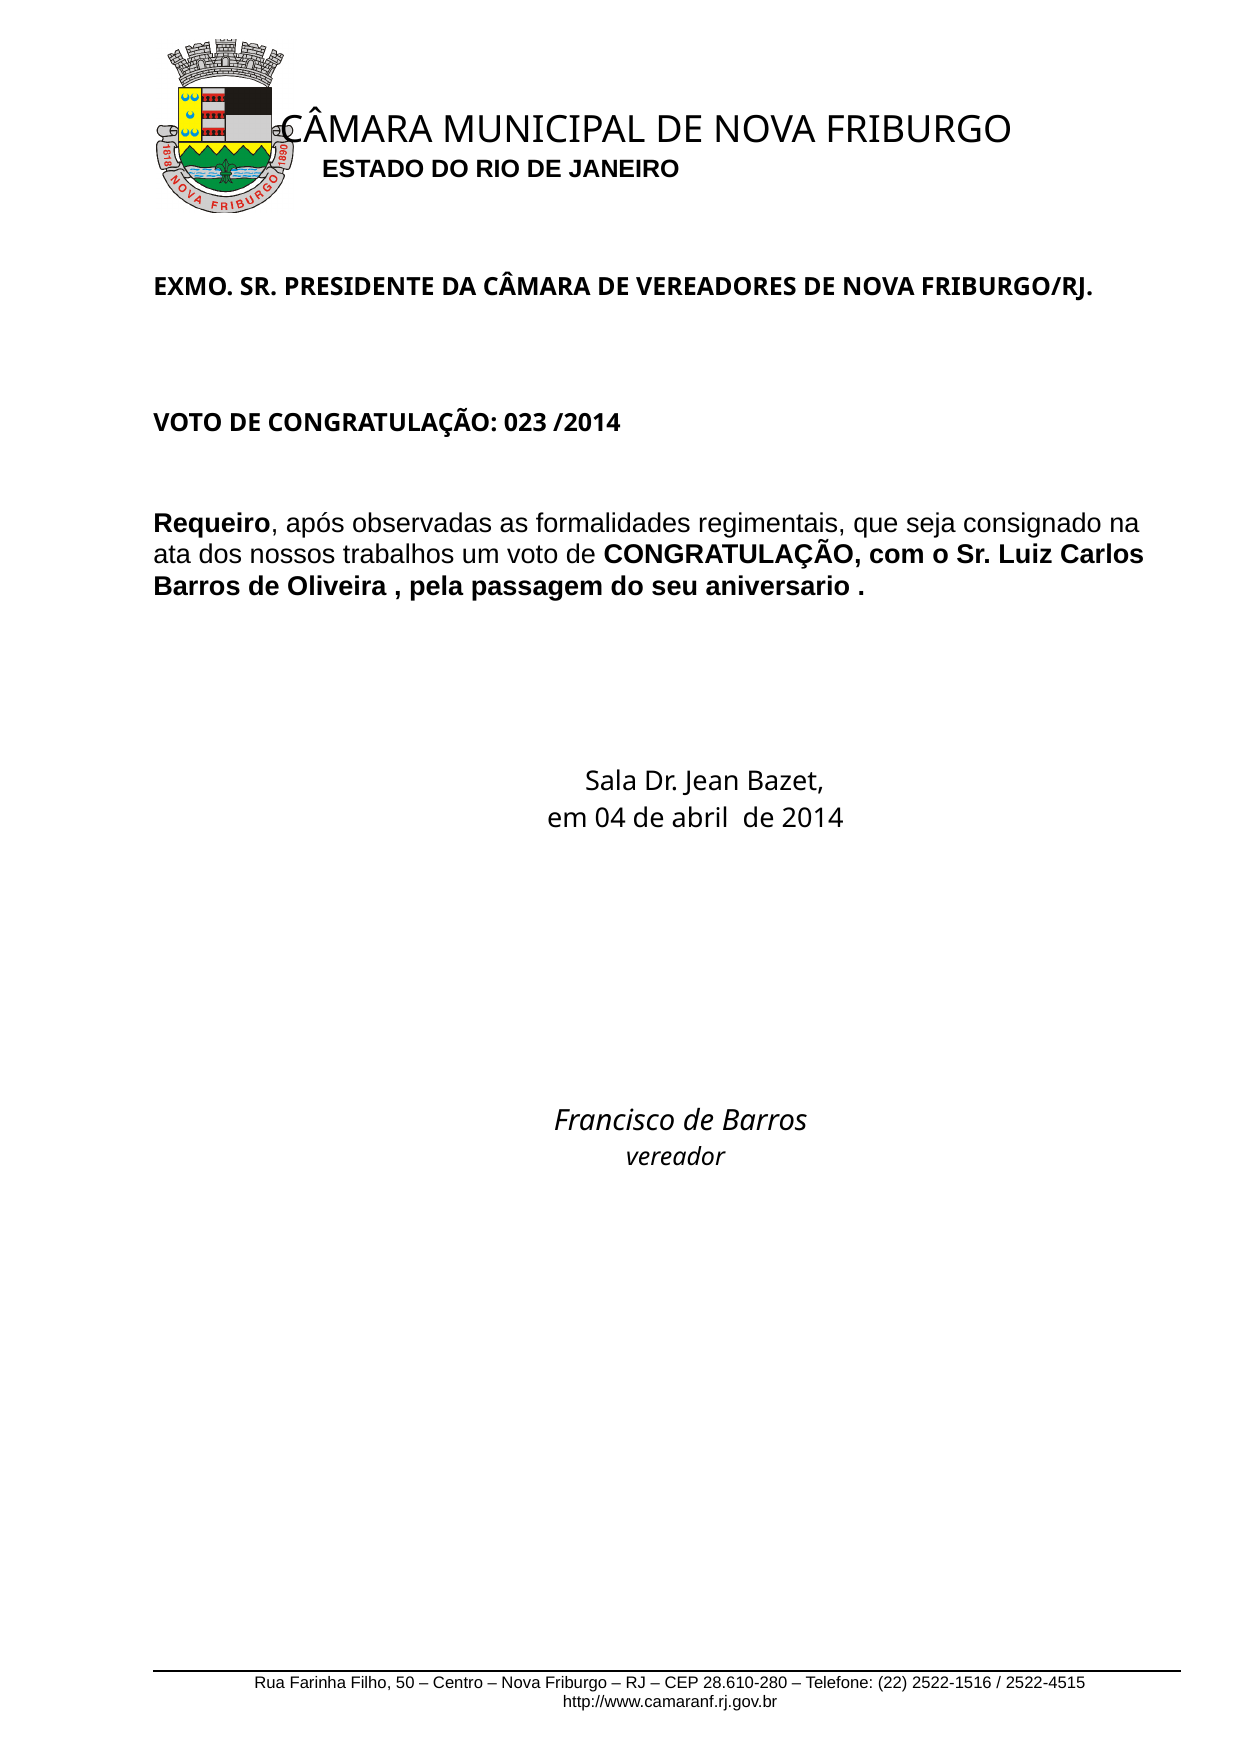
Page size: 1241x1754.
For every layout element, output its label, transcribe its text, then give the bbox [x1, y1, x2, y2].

text EXMO. SR. PRESIDENTE DA CÂMARA DE VEREADORES DE NOVA FRIBURGO/RJ. [153, 269, 1181, 303]
text vereador [153, 1139, 1181, 1173]
text VOTO DE CONGRATULAÇÃO: 023 /2014 [153, 405, 1181, 439]
list Sala Dr. Jean Bazet, [191, 761, 1181, 798]
text em 04 de abril de 2014 [153, 798, 1181, 835]
text Francisco de Barros [153, 1099, 1181, 1139]
text Requeiro, após observadas as formalidades regimentais, que seja consignado na ata dos nossos trabalhos um voto de CONGRATULAÇÃO, com o Sr. Luiz Carlos Barros de Oliveira , pela passagem do seu aniversario . [153, 507, 1181, 601]
